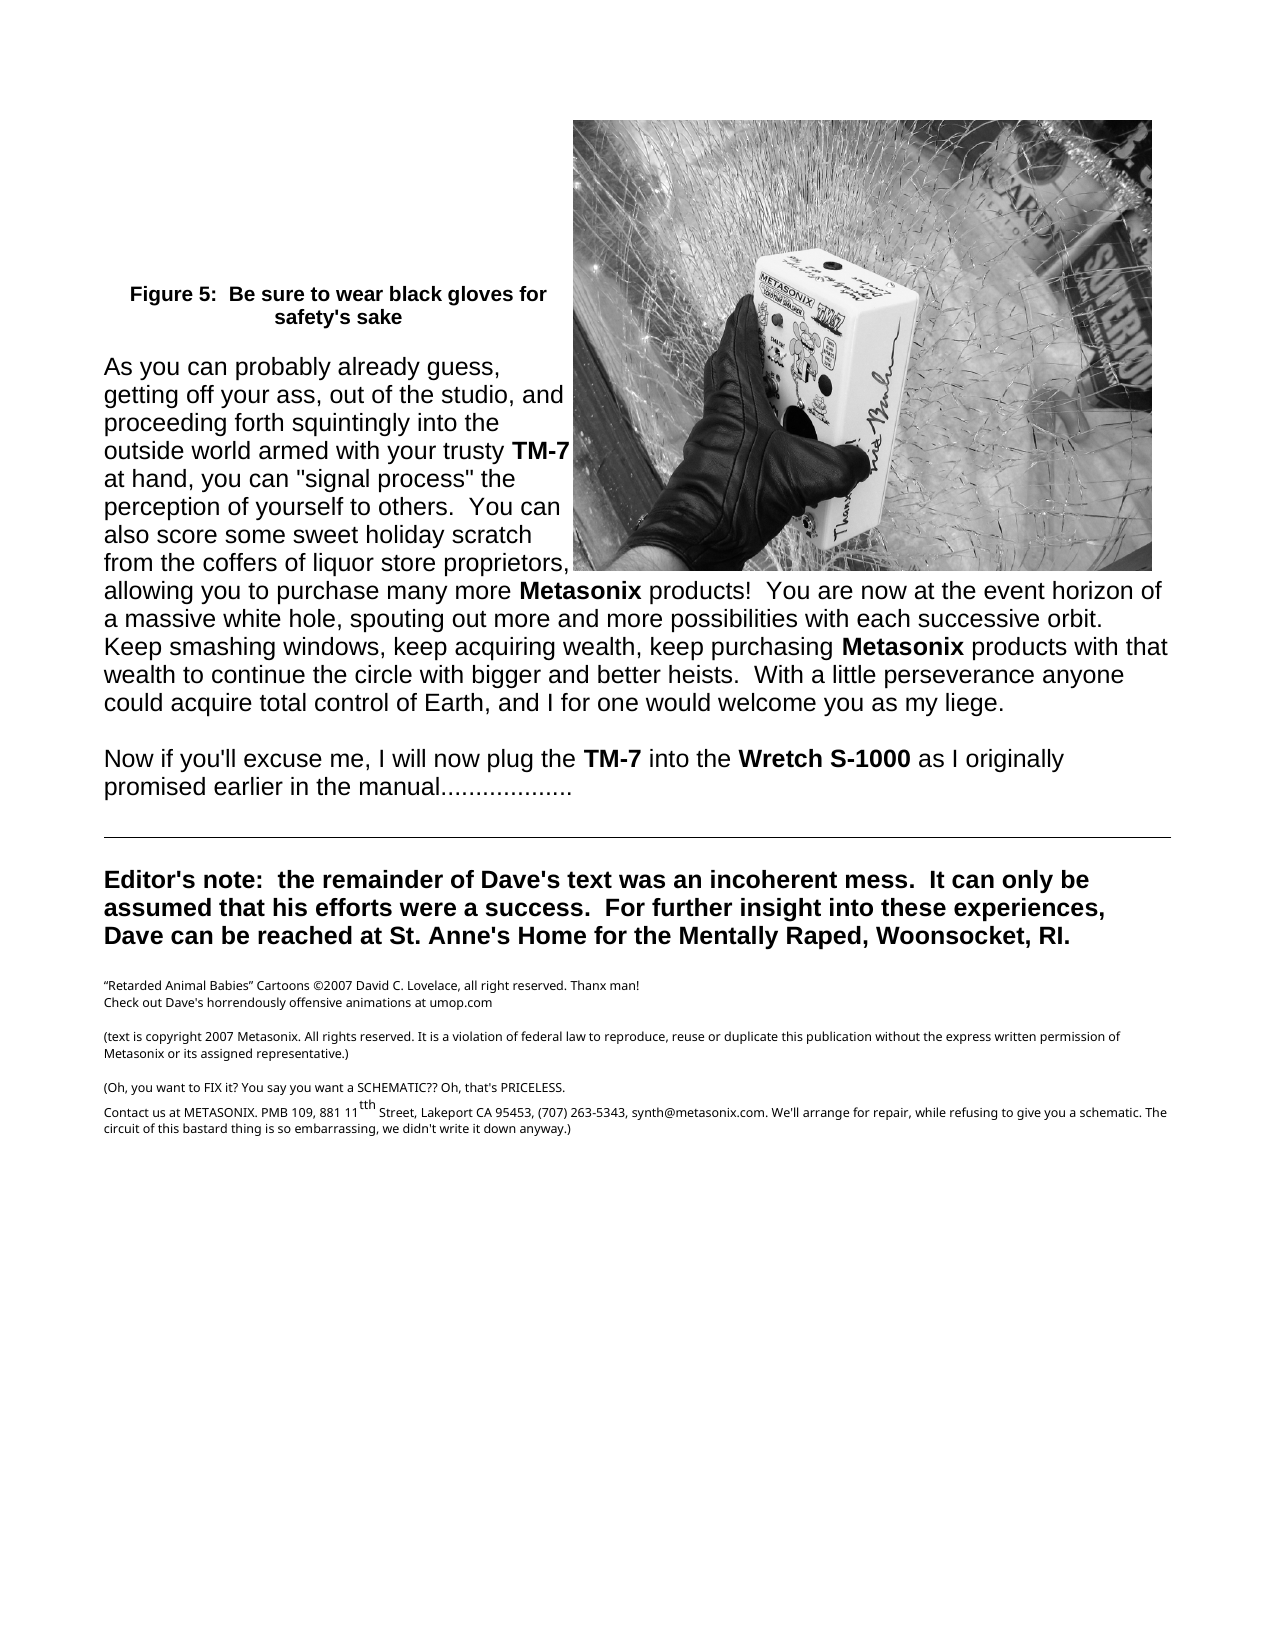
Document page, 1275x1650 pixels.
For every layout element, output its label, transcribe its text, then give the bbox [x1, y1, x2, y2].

text (text is copyright 2007 Metasonix. All rights reserved. It is a violation of federal law to reproduce, reuse or duplicate this publication without the express written permission of Metasonix or its assigned representative.) [103, 1028, 1171, 1062]
text “Retarded Animal Babies” Cartoons ©2007 David C. Lovelace, all right reserved. Thanx man! [103, 978, 1171, 994]
text Now if you'll excuse me, I will now plug the TM-7 into the Wretch S-1000 as I originally promised earlier in the manual................... [103, 744, 1171, 801]
picture [573, 120, 1152, 571]
text Editor's note: the remainder of Dave's text was an incoherent mess. It can only be assumed that his efforts were a success. For further insight into these experiences, Dave can be reached at St. Anne's Home for the Mentally Raped, Woonsocket, RI. [103, 866, 1171, 949]
text Contact us at METASONIX. PMB 109, 881 11tth Street, Lakeport CA 95453, (707) 263-5343, synth@metasonix.com. We'll arrange for repair, while refusing to give you a schematic. The circuit of this bastard thing is so embarrassing, we didn't write it down anyway.) [103, 1096, 1171, 1138]
text Figure 5: Be sure to wear black gloves for safety's sake [103, 283, 573, 329]
text Check out Dave's horrendously offensive animations at umop.com [103, 994, 1171, 1012]
text (Oh, you want to FIX it? You say you want a SCHEMATIC?? Oh, that's PRICELESS. [103, 1079, 1171, 1096]
text As you can probably already guess, getting off your ass, out of the studio, and proceeding forth squintingly into the outside world armed with your trusty TM-7 at hand, you can "signal process" the perception of yourself to others. You can also score some sweet holiday scratch from the coffers of liquor store proprietors, allowing you to purchase many more Metasonix products! You are now at the event horizon of a massive white hole, spouting out more and more possibilities with each successive orbit. Keep smashing windows, keep acquiring wealth, keep purchasing Metasonix products with that wealth to continue the circle with bigger and better heists. With a little perseverance anyone could acquire total control of Earth, and I for one would welcome you as my liege. [103, 352, 1171, 717]
